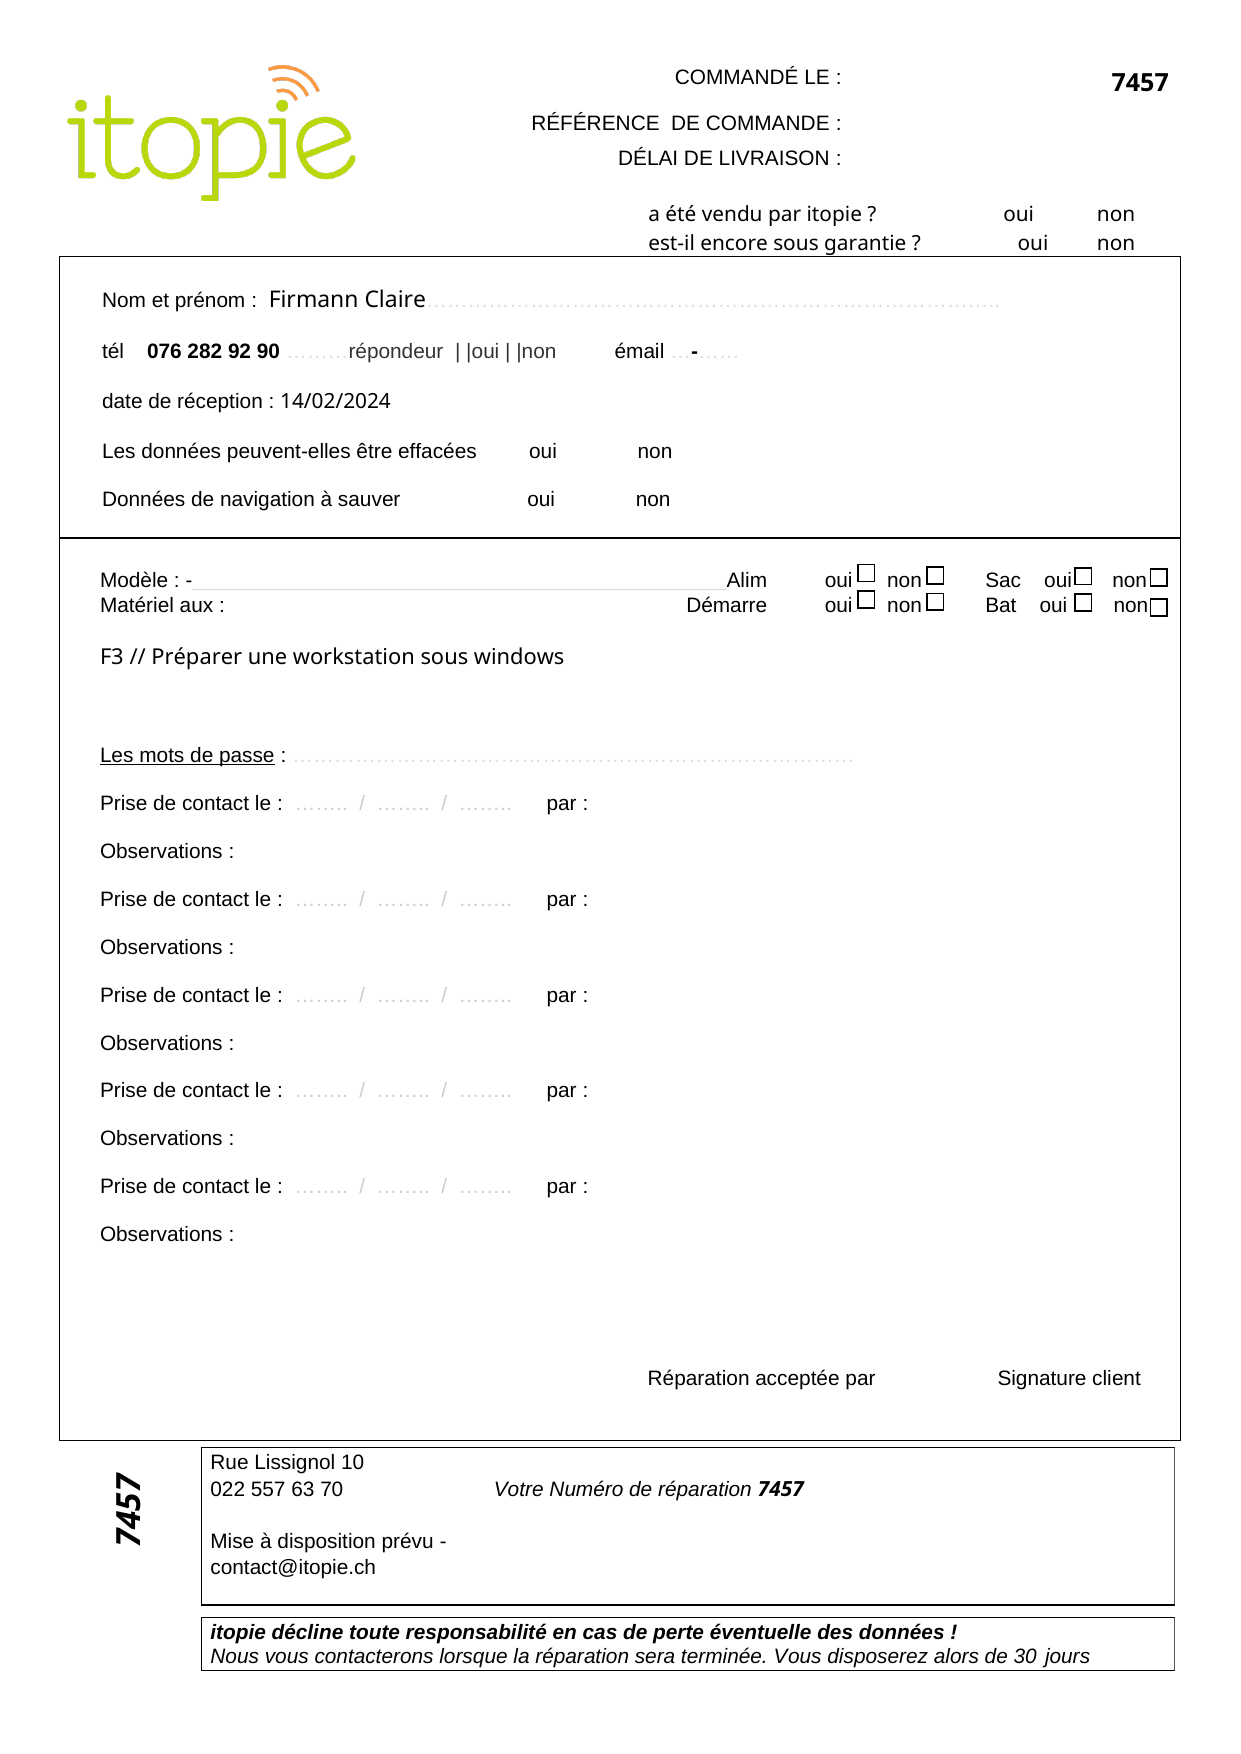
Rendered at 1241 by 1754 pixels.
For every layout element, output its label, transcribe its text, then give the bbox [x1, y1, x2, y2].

table_cell itopie décline toute responsabilité en cas de perte éventuelle des données ! Nous vous contacterons lorsque la réparation sera terminée. Vous disposerez alors de 30 jours [195, 1611, 1180, 1677]
text est-il encore sous garantie ? oui non [59, 228, 1181, 256]
text Nom et prénom : Firmann Claire……………………………………………………………………….. [60, 280, 1180, 314]
text Réparation acceptée par Signature client [60, 1363, 1180, 1390]
text Observations : [60, 1027, 1180, 1054]
text Données de navigation à sauver oui non [60, 484, 1180, 511]
text Observations : [60, 931, 1180, 958]
table_cell [847, 105, 1180, 140]
text Prise de contact le : …….. / …….. / …….. par : [60, 788, 1180, 815]
text date de réception : 14/02/2024 [60, 383, 1180, 415]
text Observations : [60, 1123, 1180, 1150]
table_cell [847, 140, 1180, 175]
text Modèle : - Alim oui non Sac oui non [879, 562, 925, 590]
text Matériel aux : Démarre oui non Bat oui non [60, 590, 1180, 617]
table_cell RÉFÉRENCE DE COMMANDE : [490, 105, 847, 140]
picture [67, 65, 356, 201]
table_header Rue Lissignol 10 022 557 63 70 Votre Numéro de réparation 7457 Mise à disposition prévu - contact@itopie.ch [195, 1441, 1180, 1611]
table_cell DÉLAI DE LIVRAISON : [490, 140, 847, 175]
table_header 7457 [847, 59, 1180, 104]
text Prise de contact le : …….. / …….. / …….. par : [60, 883, 1180, 911]
text Prise de contact le : …….. / …….. / …….. par : [60, 1075, 1180, 1102]
text a été vendu par itopie ? oui non [59, 199, 1181, 228]
text F3 // Préparer une workstation sous windows [60, 638, 1180, 671]
text Les mots de passe : ……………………………………………………………………… [60, 740, 1180, 767]
table_header COMMANDÉ LE : [490, 59, 847, 104]
text tél 076 282 92 90 ………répondeur | |oui | |non émail …-…… [60, 335, 1180, 362]
text Prise de contact le : …….. / …….. / …….. par : [60, 979, 1180, 1006]
text Prise de contact le : …….. / …….. / …….. par : [60, 1171, 1180, 1198]
table_header 7457 [59, 1441, 195, 1677]
text Observations : [60, 1219, 1180, 1246]
text Les données peuvent-elles être effacées oui non [60, 436, 1180, 463]
text Observations : [60, 836, 1180, 863]
text Modèle : - Alim oui non Sac oui non [948, 562, 1180, 590]
text Modèle : - Alim oui non Sac oui non [60, 562, 856, 590]
